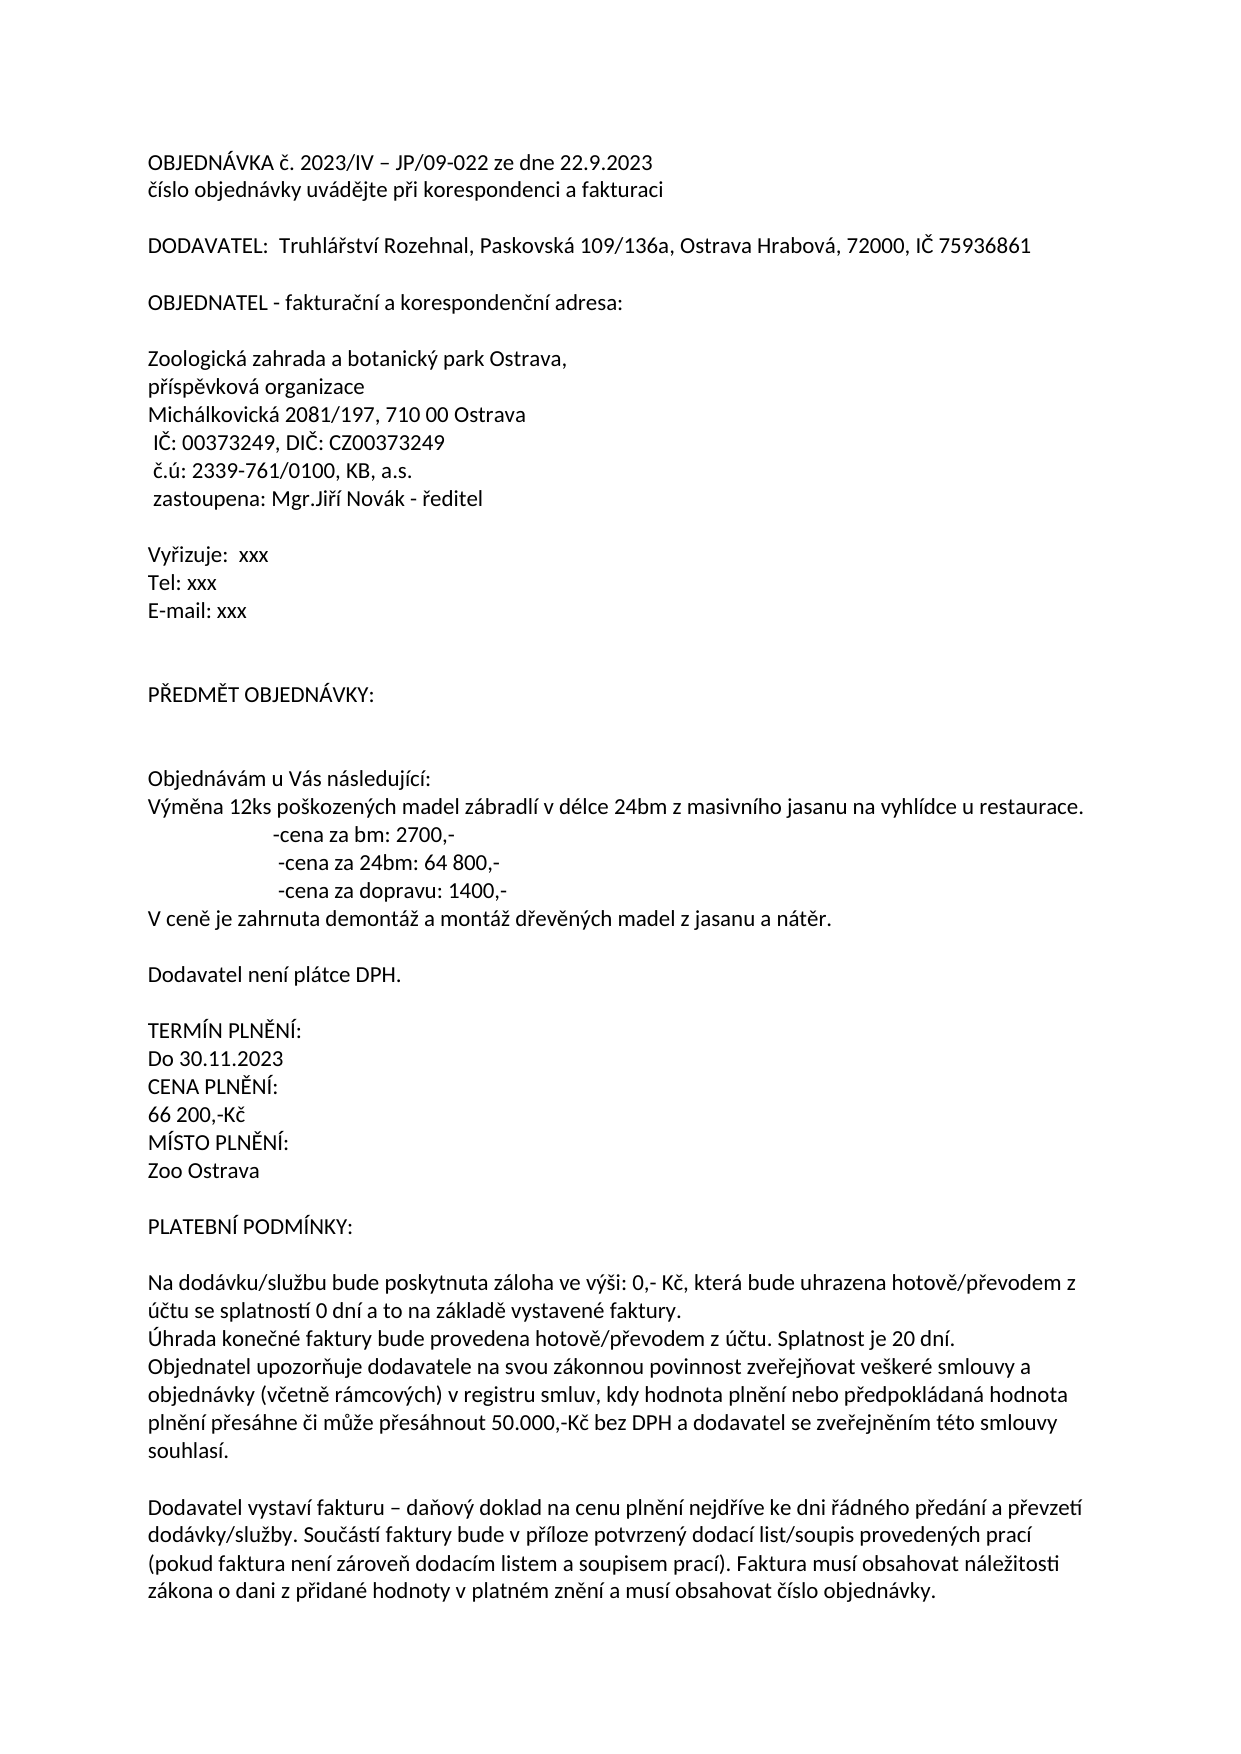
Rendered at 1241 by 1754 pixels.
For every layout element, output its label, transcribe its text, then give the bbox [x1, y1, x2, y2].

text IČ: 00373249, DIČ: CZ00373249 [148, 428, 1093, 456]
text OBJEDNÁVKA č. 2023/IV – JP/09-022 ze dne 22.9.2023 [148, 148, 1093, 176]
text Úhrada konečné faktury bude provedena hotově/převodem z účtu. Splatnost je 20 dní. [148, 1324, 1093, 1352]
text V ceně je zahrnuta demontáž a montáž dřevěných madel z jasanu a nátěr. [148, 904, 1093, 932]
text Michálkovická 2081/197, 710 00 Ostrava [148, 400, 1093, 428]
text Dodavatel není plátce DPH. [148, 960, 1093, 988]
text zastoupena: Mgr.Jiří Novák - ředitel [148, 484, 1093, 540]
text Zoologická zahrada a botanický park Ostrava, [148, 344, 1093, 372]
text Na dodávku/službu bude poskytnuta záloha ve výši: 0,- Kč, která bude uhrazena hotově/převodem z účtu se splatností 0 dní a to na základě vystavené faktury. [148, 1268, 1093, 1324]
text OBJEDNATEL - fakturační a korespondenční adresa: [148, 288, 1093, 316]
text Výměna 12ks poškozených madel zábradlí v délce 24bm z masivního jasanu na vyhlídce u restaurace. [148, 792, 1093, 820]
text DODAVATEL: Truhlářství Rozehnal, Paskovská 109/136a, Ostrava Hrabová, 72000, IČ 75936861 [148, 232, 1093, 260]
text Dodavatel vystaví fakturu – daňový doklad na cenu plnění nejdříve ke dni řádného předání a převzetí dodávky/služby. Součástí faktury bude v příloze potvrzený dodací list/soupis provedených prací (pokud faktura není zároveň dodacím listem a soupisem prací). Faktura musí obsahovat náležitosti zákona o dani z přidané hodnoty v platném znění a musí obsahovat číslo objednávky. [148, 1493, 1093, 1605]
text číslo objednávky uvádějte při korespondenci a fakturaci [148, 176, 1093, 204]
text PŘEDMĚT OBJEDNÁVKY: [148, 680, 1093, 708]
text -cena za 24bm: 64 800,- [148, 848, 1093, 876]
text Tel: xxx [148, 568, 1093, 596]
text č.ú: 2339-761/0100, KB, a.s. [148, 456, 1093, 484]
text TERMÍN PLNĚNÍ: Do 30.11.2023 CENA PLNĚNÍ: 66 200,-Kč MÍSTO PLNĚNÍ: Zoo Ostrava [148, 988, 1093, 1212]
text PLATEBNÍ PODMÍNKY: [148, 1212, 1093, 1240]
text -cena za bm: 2700,- [148, 820, 1093, 848]
text Objednatel upozorňuje dodavatele na svou zákonnou povinnost zveřejňovat veškeré smlouvy a objednávky (včetně rámcových) v registru smluv, kdy hodnota plnění nebo předpokládaná hodnota plnění přesáhne či může přesáhnout 50.000,-Kč bez DPH a dodavatel se zveřejněním této smlouvy souhlasí. [148, 1352, 1093, 1464]
text Vyřizuje: xxx [148, 540, 1093, 568]
text Objednávám u Vás následující: [148, 764, 1093, 792]
text E-mail: xxx [148, 596, 1093, 624]
text -cena za dopravu: 1400,- [148, 876, 1093, 904]
text příspěvková organizace [148, 372, 1093, 400]
